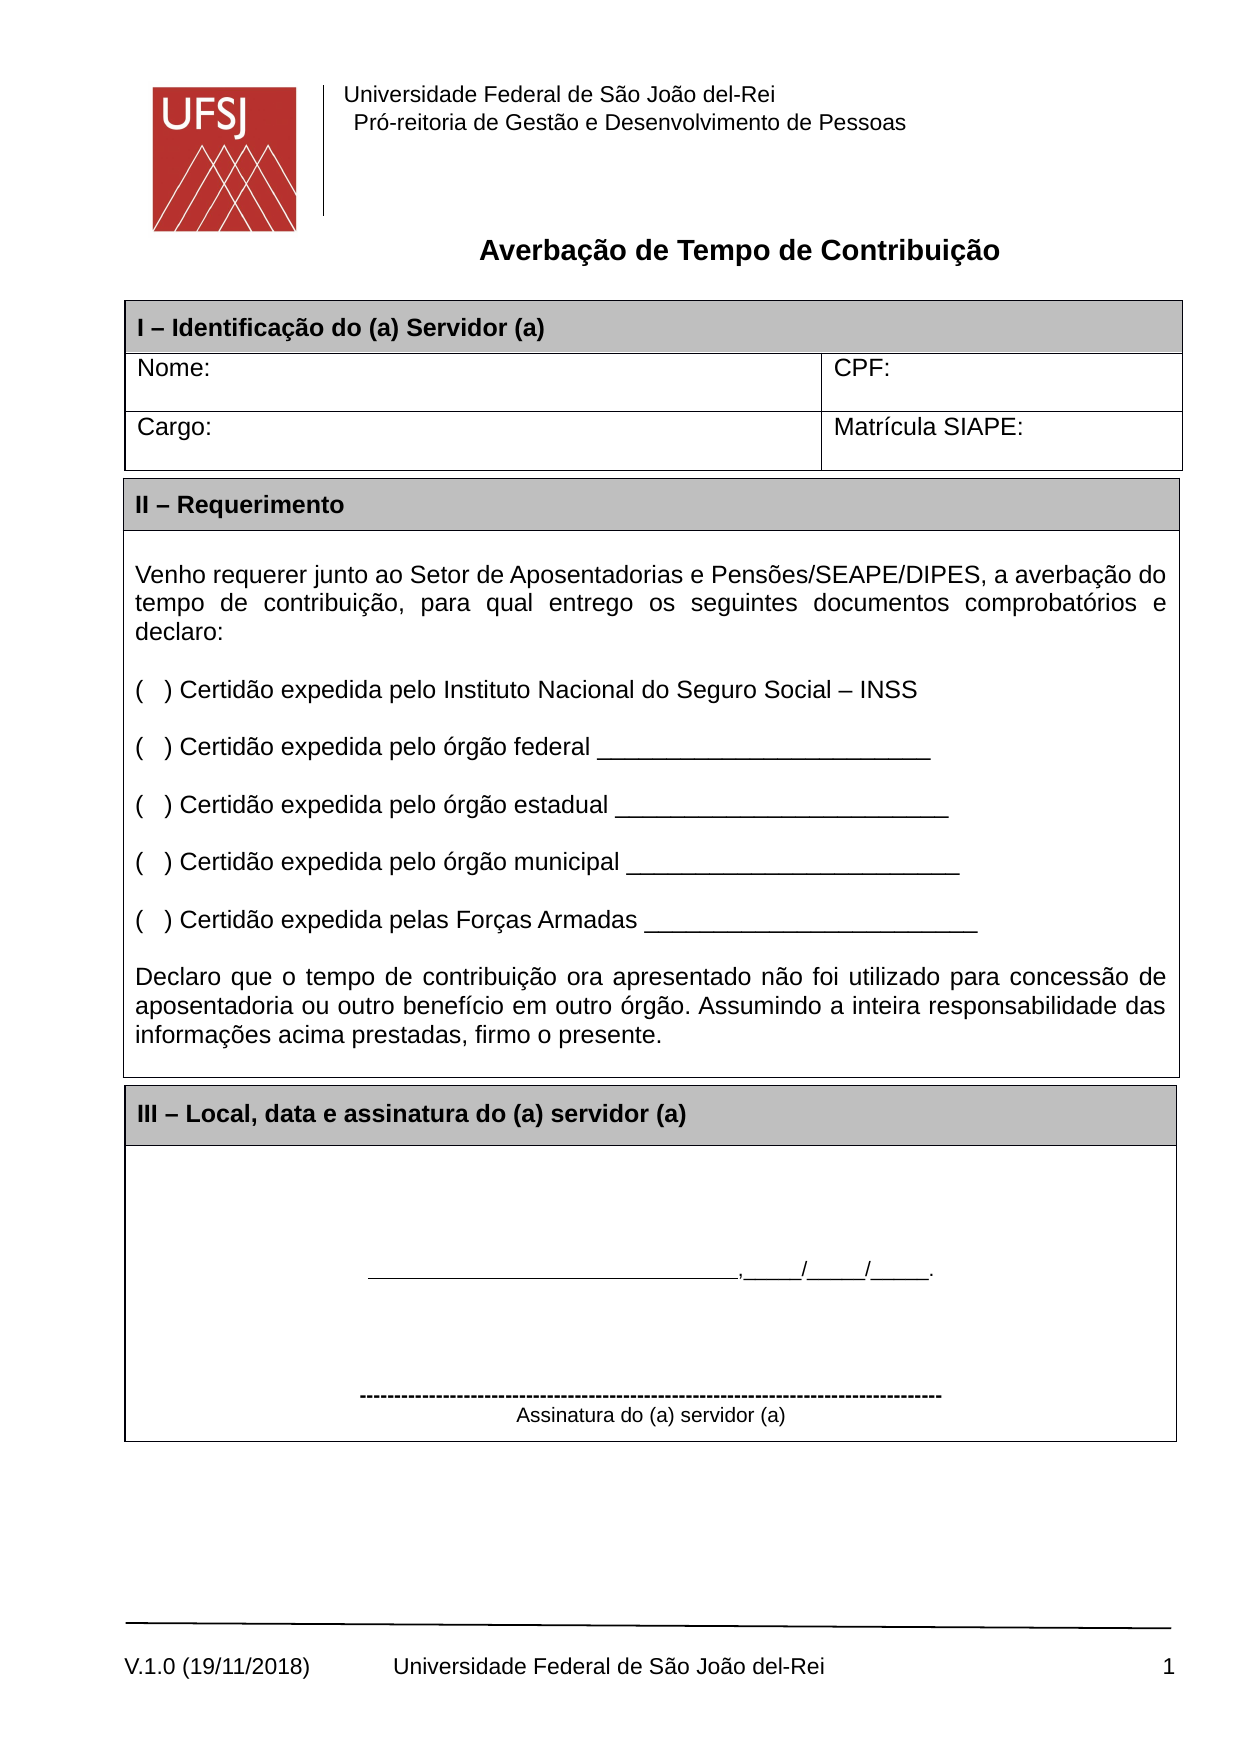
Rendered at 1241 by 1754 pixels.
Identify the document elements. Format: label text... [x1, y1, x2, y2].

table_cell Venho requerer junto ao Setor de Aposentadorias e Pensões/SEAPE/DIPES, a averbação do tempo de contribuição, para qual entrego os seguintes documentos comprobatórios e declaro: ( ) Certidão expedida pelo Instituto Nacional do Seguro Social – INSS ( ) Certidão expedida pelo órgão federal ________________________ ( ) Certidão expedida pelo órgão estadual ________________________ ( ) Certidão expedida pelo órgão municipal ________________________ ( ) Certidão expedida pelas Forças Armadas ________________________ Declaro que o tempo de contribuição ora apresentado não foi utilizado para concessão de aposentadoria ou outro benefício em outro órgão. Assumindo a inteira responsabilidade das informações acima prestadas, firmo o presente. [124, 531, 1179, 1077]
table_cell ,_____/_____/_____. ------------------------------------------------------------------------------------ Assinatura do (a) servidor (a) [126, 1146, 1176, 1441]
table_cell Cargo: [126, 412, 821, 469]
table_cell Nome: [126, 354, 821, 411]
table_header I – Identificação do (a) Servidor (a) [126, 301, 1182, 352]
table_cell Matrícula SIAPE: [822, 412, 1182, 469]
table_cell CPF: [822, 354, 1182, 411]
text Averbação de Tempo de Contribuição [118, 233, 1181, 267]
table_header III – Local, data e assinatura do (a) servidor (a) [126, 1086, 1176, 1145]
table_header II – Requerimento [124, 479, 1179, 530]
